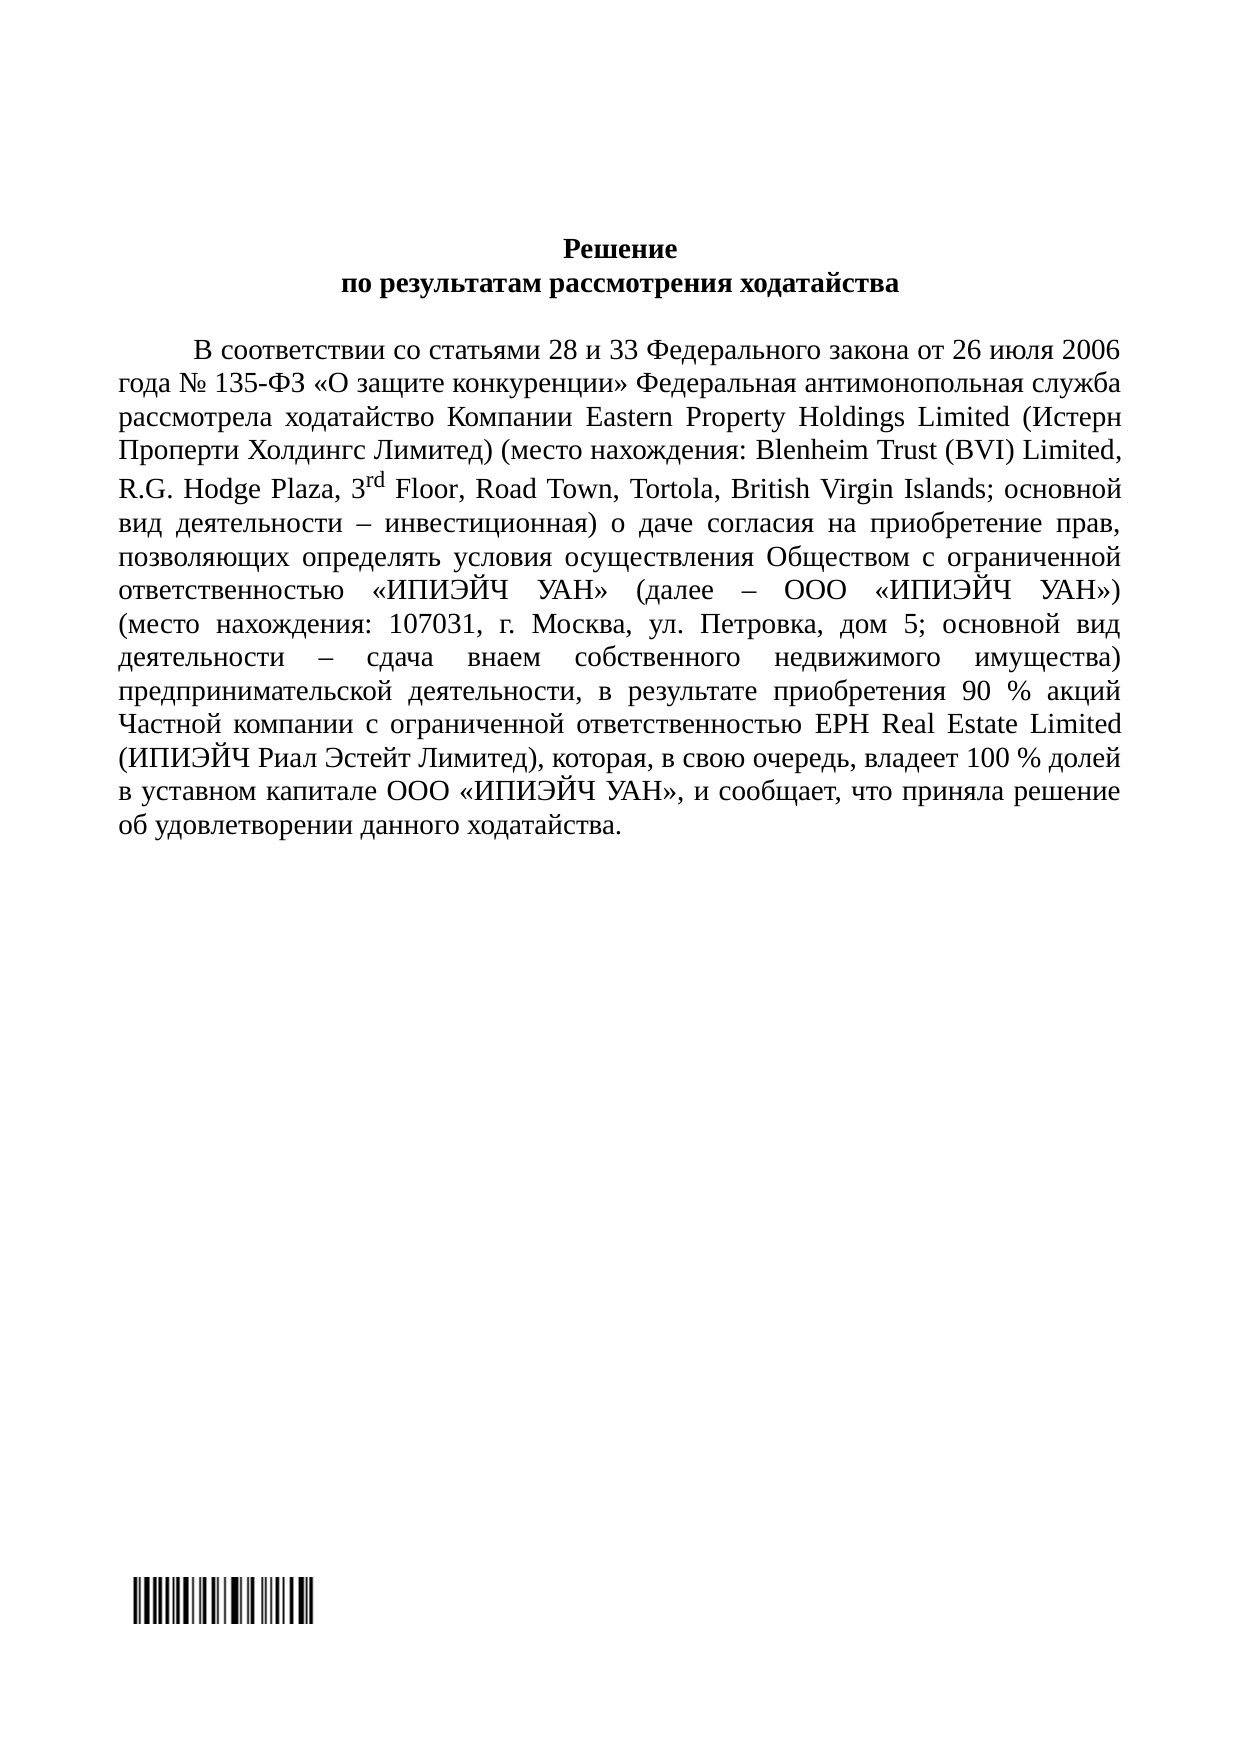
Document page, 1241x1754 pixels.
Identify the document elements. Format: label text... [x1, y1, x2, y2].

text Решение [118, 231, 1122, 265]
text по результатам рассмотрения ходатайства [118, 265, 1122, 298]
picture [118, 1577, 331, 1624]
text В соответствии со статьями 28 и 33 Федерального закона от 26 июля 2006 года № 135-ФЗ «О защите конкуренции» Федеральная антимонопольная служба рассмотрела ходатайство Компании Eastern Property Holdings Limited (Истерн Проперти Холдингс Лимитед) (место нахождения: Blenheim Trust (BVI) Limited, R.G. Hodge Plaza, 3rd Floor, Road Town, Tortola, British Virgin Islands; основной вид деятельности – инвестиционная) о даче согласия на приобретение прав, позволяющих определять условия осуществления Обществом с ограниченной ответственностью «ИПИЭЙЧ УАН» (далее – ООО «ИПИЭЙЧ УАН») (место нахождения: 107031, г. Москва, ул. Петровка, дом 5; основной вид деятельности – сдача внаем собственного недвижимого имущества) предпринимательской деятельности, в результате приобретения 90 % акций Частной компании с ограниченной ответственностью EPH Real Estate Limited (ИПИЭЙЧ Риал Эстейт Лимитед), которая, в свою очередь, владеет 100 % долей в уставном капитале ООО «ИПИЭЙЧ УАН», и сообщает, что приняла решение об удовлетворении данного ходатайства. [118, 332, 1122, 841]
